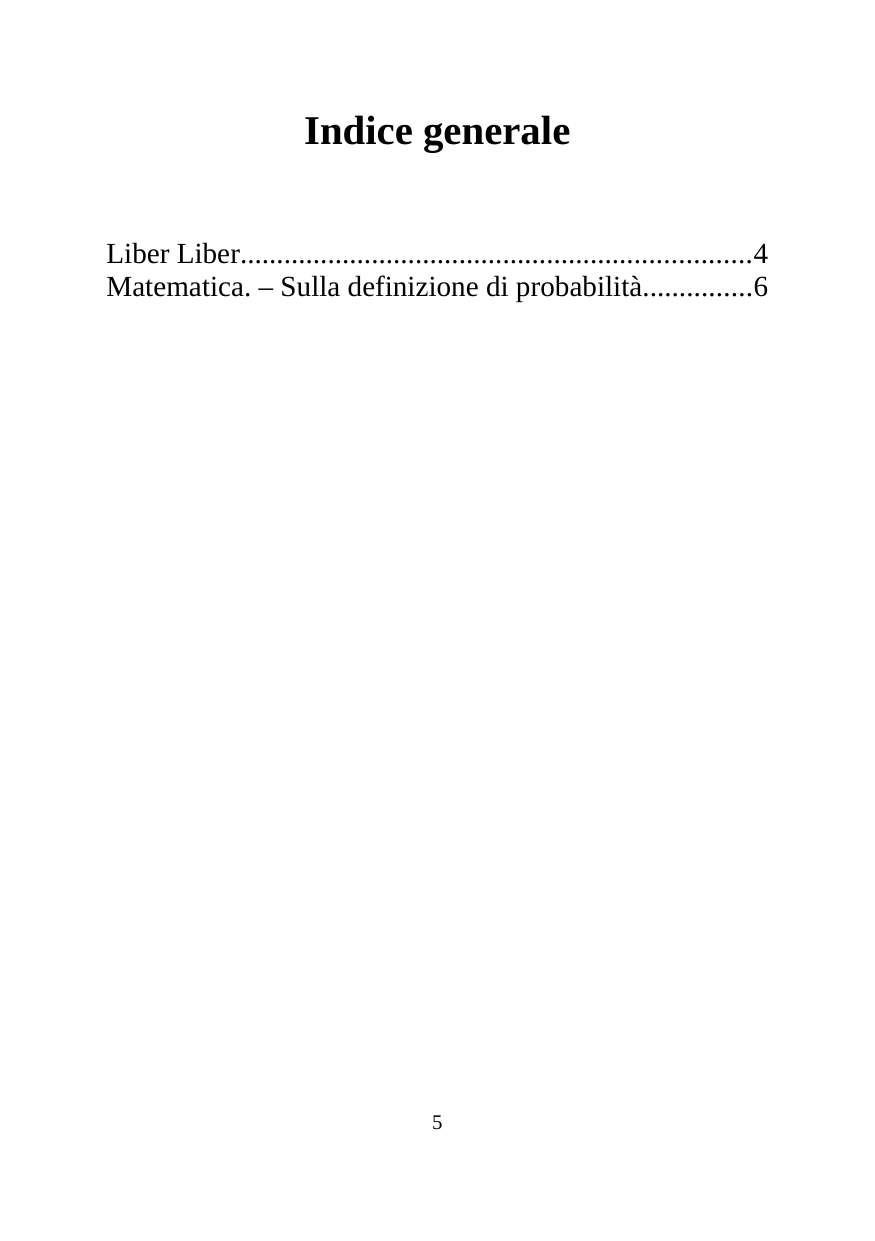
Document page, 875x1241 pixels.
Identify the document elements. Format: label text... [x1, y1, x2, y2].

text Liber Liber 4 [106, 236, 768, 269]
subtitle Indice generale [106, 106, 768, 153]
text Matematica. – Sulla definizione di probabilità. 6 [106, 269, 768, 303]
